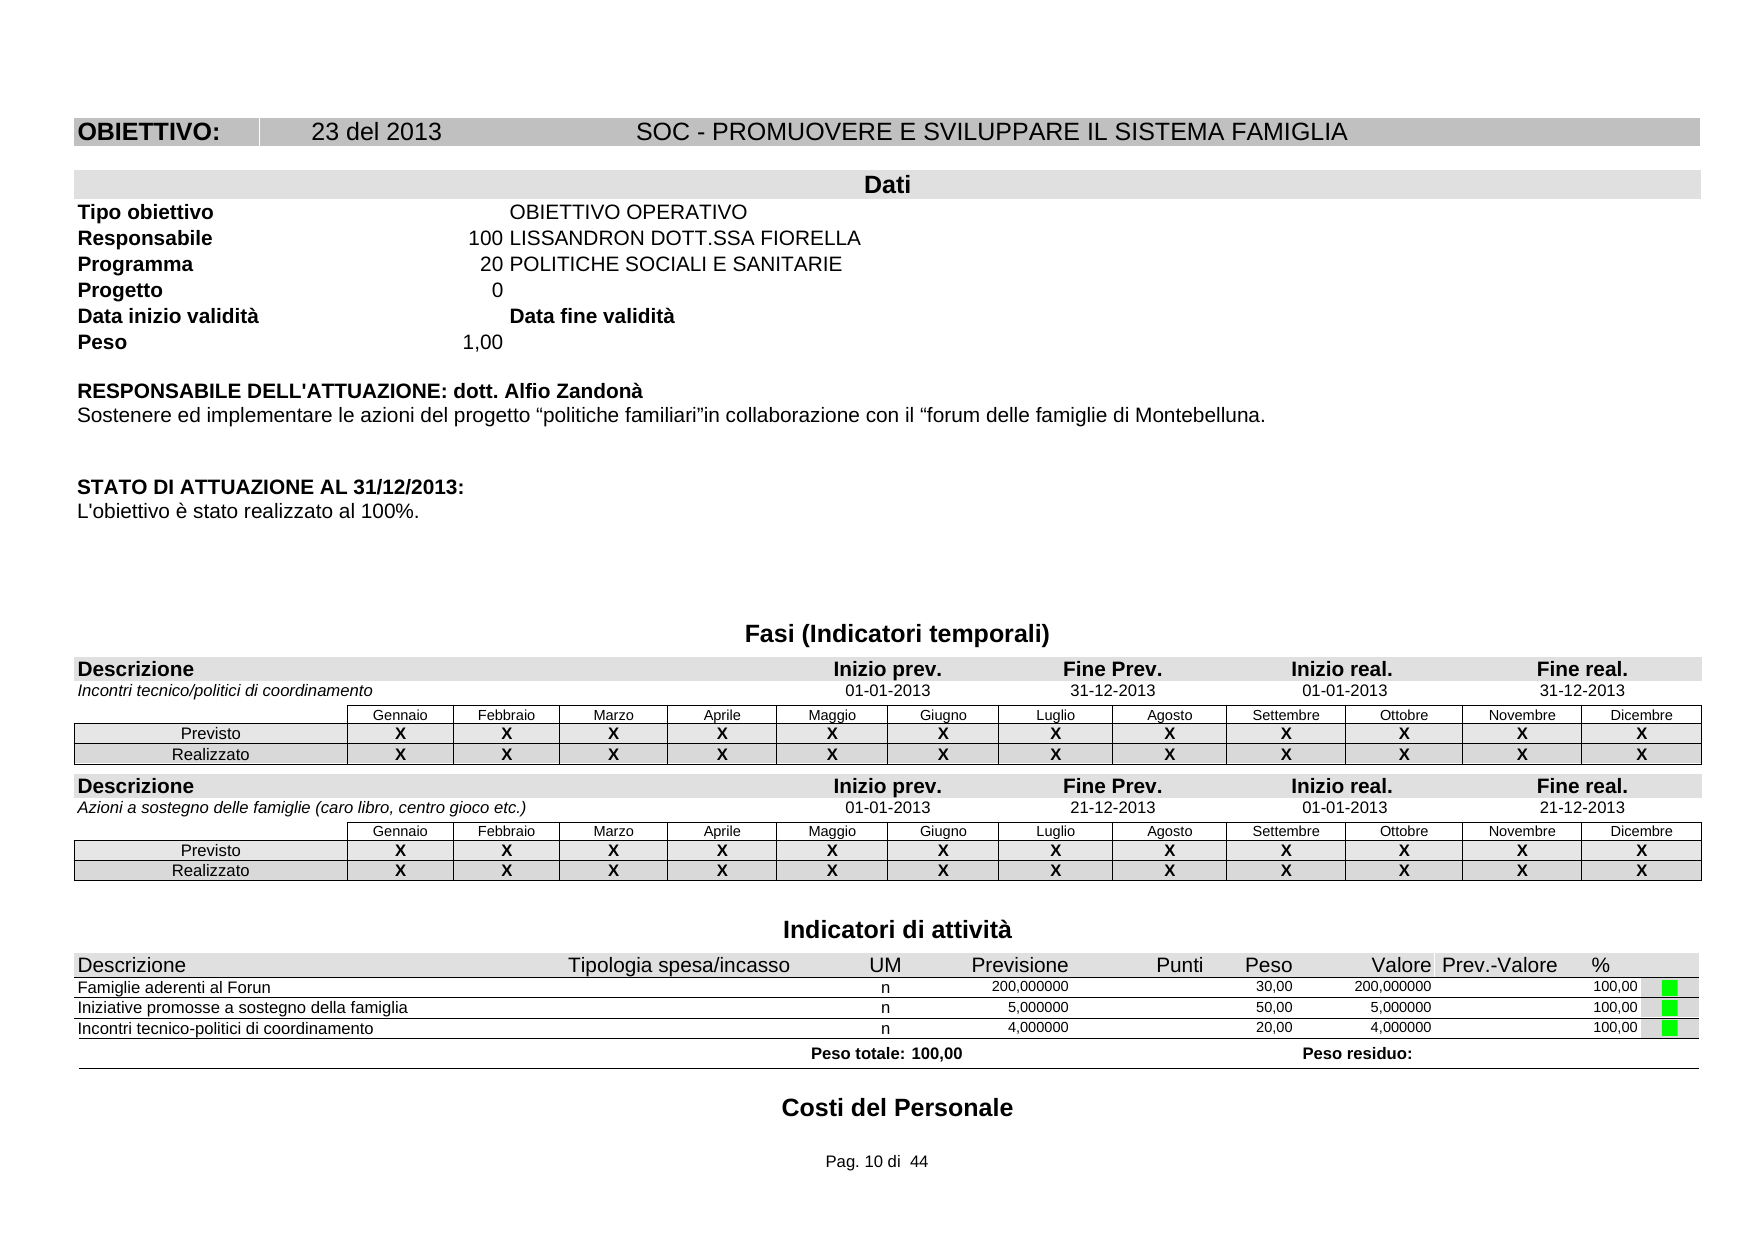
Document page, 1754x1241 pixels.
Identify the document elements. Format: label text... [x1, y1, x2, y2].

table_cell [680, 303, 1701, 329]
table_header Gennaio [348, 706, 453, 723]
table_header Agosto [1113, 823, 1226, 840]
table_cell Incontri tecnico/politici di coordinamento [74, 681, 777, 700]
table_header Inizio prev. [777, 657, 999, 681]
table_cell [1641, 1019, 1699, 1038]
table_header 23 del 2013 [260, 118, 633, 146]
table_cell 100,00 [908, 1039, 1132, 1067]
table_header Maggio [777, 706, 887, 723]
table_cell 100 [324, 225, 506, 251]
table_cell X [560, 861, 667, 880]
table_cell Programma [74, 251, 324, 277]
table_cell [1641, 998, 1699, 1017]
table_header Giugno [888, 706, 998, 723]
table_header Gennaio [348, 823, 453, 840]
table_header Febbraio [454, 823, 559, 840]
table_cell X [1346, 841, 1462, 860]
table_cell X [999, 841, 1112, 860]
table_cell 50,00 [1217, 998, 1296, 1017]
table_cell 31-12-2013 [999, 681, 1227, 700]
table_cell 1,00 [329, 329, 506, 355]
table_header Descrizione [74, 657, 777, 681]
table_cell n [840, 978, 930, 997]
table_cell X [888, 841, 998, 860]
table_header Marzo [560, 706, 667, 723]
table_cell X [1582, 841, 1701, 860]
text Costi del Personale [71, 1092, 1724, 1121]
table_cell X [888, 744, 998, 763]
table_header Fine real. [1463, 774, 1702, 798]
table_cell 200,000000 [1296, 978, 1434, 997]
table_cell X [1227, 861, 1345, 880]
table_cell X [888, 724, 998, 743]
table_cell [565, 998, 840, 1017]
table_cell n [840, 1019, 930, 1038]
table_cell [1435, 978, 1561, 997]
table_cell [565, 1019, 840, 1038]
table_cell X [668, 724, 776, 743]
table_header Marzo [560, 823, 667, 840]
table_header Valore [1296, 953, 1434, 977]
table_cell X [348, 724, 453, 743]
table_cell X [668, 861, 776, 880]
table_cell X [454, 724, 559, 743]
text Fasi (Indicatori temporali) [71, 619, 1724, 648]
table_cell X [777, 744, 887, 763]
table_header Ottobre [1346, 823, 1462, 840]
table_cell X [1582, 744, 1701, 763]
table_cell Famiglie aderenti al Forun [74, 978, 565, 997]
table_cell X [1346, 744, 1462, 763]
table_cell X [777, 841, 887, 860]
table_cell Peso residuo: [1132, 1039, 1415, 1067]
table_header Giugno [888, 823, 998, 840]
table_cell X [1346, 724, 1462, 743]
table_header Peso [1212, 953, 1296, 977]
table_cell 01-01-2013 [777, 681, 999, 700]
table_header Dati [74, 170, 1701, 199]
table_cell [506, 277, 1701, 303]
table_cell 21-12-2013 [1463, 798, 1702, 817]
table_cell 31-12-2013 [1463, 681, 1702, 700]
table_cell Data inizio validità [74, 303, 329, 329]
table_cell X [668, 841, 776, 860]
table_cell [1415, 1039, 1699, 1067]
table_cell [1072, 1019, 1217, 1038]
table_cell 200,000000 [930, 978, 1072, 997]
table_header SOC - PROMUOVERE E SVILUPPARE IL SISTEMA FAMIGLIA [633, 118, 1700, 146]
table_cell X [348, 861, 453, 880]
table_cell X [348, 744, 453, 763]
table_cell Peso [74, 329, 329, 355]
table_cell n [840, 998, 930, 1017]
table_cell X [1113, 744, 1226, 763]
table_cell X [1346, 861, 1462, 880]
table_cell Iniziative promosse a sostegno della famiglia [74, 998, 565, 1017]
table_cell X [560, 841, 667, 860]
table_header Tipologia spesa/incasso [565, 953, 840, 977]
table_header Maggio [777, 823, 887, 840]
table_header [74, 822, 347, 840]
table_cell X [777, 861, 887, 880]
table_cell [1435, 1019, 1561, 1038]
table_cell X [1582, 861, 1701, 880]
table_header Settembre [1227, 706, 1345, 723]
table_header OBIETTIVO: [74, 118, 259, 146]
table_header Febbraio [454, 706, 559, 723]
table_cell X [454, 861, 559, 880]
table_cell X [1463, 861, 1581, 880]
table_header Descrizione [74, 774, 777, 798]
table_header Ottobre [1346, 706, 1462, 723]
table_cell [506, 329, 680, 355]
table_cell Realizzato [75, 744, 347, 763]
table_header Luglio [999, 706, 1112, 723]
table_cell X [1463, 841, 1581, 860]
table_header Fine Prev. [999, 657, 1227, 681]
table_cell 100,00 [1561, 978, 1641, 997]
table_header Settembre [1227, 823, 1345, 840]
table_cell [329, 199, 506, 225]
table_cell [329, 303, 506, 329]
table_cell Peso totale: [79, 1039, 908, 1067]
table_header Fine Prev. [999, 774, 1227, 798]
table_cell Tipo obiettivo [74, 199, 329, 225]
table_header Dicembre [1582, 706, 1701, 723]
table_cell [1193, 199, 1701, 225]
table_cell X [999, 861, 1112, 880]
table_header Descrizione [74, 953, 565, 977]
table_cell X [1113, 724, 1226, 743]
table_cell 30,00 [1217, 978, 1296, 997]
table_header Fine real. [1463, 657, 1702, 681]
table_cell X [1582, 724, 1701, 743]
table_cell 100,00 [1561, 998, 1641, 1017]
table_cell X [560, 724, 667, 743]
table_cell 0 [324, 277, 506, 303]
table_header Agosto [1113, 706, 1226, 723]
table_header Prev.-Valore [1435, 953, 1561, 977]
table_cell Progetto [74, 277, 324, 303]
table_cell X [888, 861, 998, 880]
table_cell OBIETTIVO OPERATIVO [506, 199, 1193, 225]
table_header [1641, 953, 1699, 977]
table_cell X [348, 841, 453, 860]
table_cell 4,000000 [930, 1019, 1072, 1038]
table_header Novembre [1463, 706, 1581, 723]
table_cell X [1463, 724, 1581, 743]
table_cell Realizzato [75, 861, 347, 880]
table_cell Previsto [75, 841, 347, 860]
table_cell 5,000000 [1296, 998, 1434, 1017]
table_header Novembre [1463, 823, 1581, 840]
table_cell [1072, 998, 1217, 1017]
table_cell [565, 978, 840, 997]
table_cell X [1113, 861, 1226, 880]
table_header Previsione [930, 953, 1072, 977]
table_cell 01-01-2013 [777, 798, 999, 817]
table_cell X [999, 724, 1112, 743]
table_cell [1072, 978, 1217, 997]
table_cell 01-01-2013 [1227, 798, 1463, 817]
table_cell X [1227, 724, 1345, 743]
table_header RESPONSABILE DELL'ATTUAZIONE: dott. Alfio Zandonà Sostenere ed implementare le azioni del progetto “politiche familiari”in collaborazione con il “forum delle famiglie di Montebelluna. STATO DI ATTUAZIONE AL 31/12/2013: L'obiettivo è stato realizzato al 100%. [74, 379, 1702, 595]
table_cell X [1227, 744, 1345, 763]
table_header Inizio real. [1227, 657, 1463, 681]
table_header Aprile [668, 706, 776, 723]
table_header [74, 705, 347, 723]
table_header Inizio real. [1227, 774, 1463, 798]
table_cell LISSANDRON DOTT.SSA FIORELLA [506, 225, 1701, 251]
table_cell X [1227, 841, 1345, 860]
table_cell 21-12-2013 [999, 798, 1227, 817]
table_cell [680, 329, 1701, 355]
table_cell 4,000000 [1296, 1019, 1434, 1038]
table_cell 20 [324, 251, 506, 277]
table_cell Responsabile [74, 225, 324, 251]
table_cell [1641, 978, 1699, 997]
table_cell Azioni a sostegno delle famiglie (caro libro, centro gioco etc.) [74, 798, 777, 817]
table_header % [1561, 953, 1641, 977]
table_header Dicembre [1582, 823, 1701, 840]
table_cell X [1113, 841, 1226, 860]
table_cell X [454, 744, 559, 763]
table_cell X [1463, 744, 1581, 763]
table_header Inizio prev. [777, 774, 999, 798]
table_cell 100,00 [1561, 1019, 1641, 1038]
table_cell 5,000000 [930, 998, 1072, 1017]
table_cell POLITICHE SOCIALI E SANITARIE [506, 251, 1701, 277]
table_cell X [999, 744, 1112, 763]
table_cell 20,00 [1217, 1019, 1296, 1038]
table_cell Incontri tecnico-politici di coordinamento [74, 1019, 565, 1038]
table_cell X [777, 724, 887, 743]
table_cell 01-01-2013 [1227, 681, 1463, 700]
table_cell [1435, 998, 1561, 1017]
table_header Aprile [668, 823, 776, 840]
table_header Punti [1072, 953, 1212, 977]
table_cell X [560, 744, 667, 763]
table_cell X [454, 841, 559, 860]
table_cell [74, 1038, 79, 1067]
text Indicatori di attività [71, 915, 1724, 943]
table_header UM [840, 953, 930, 977]
table_header Luglio [999, 823, 1112, 840]
table_cell Previsto [75, 724, 347, 743]
table_cell Data fine validità [506, 303, 680, 329]
table_cell X [668, 744, 776, 763]
